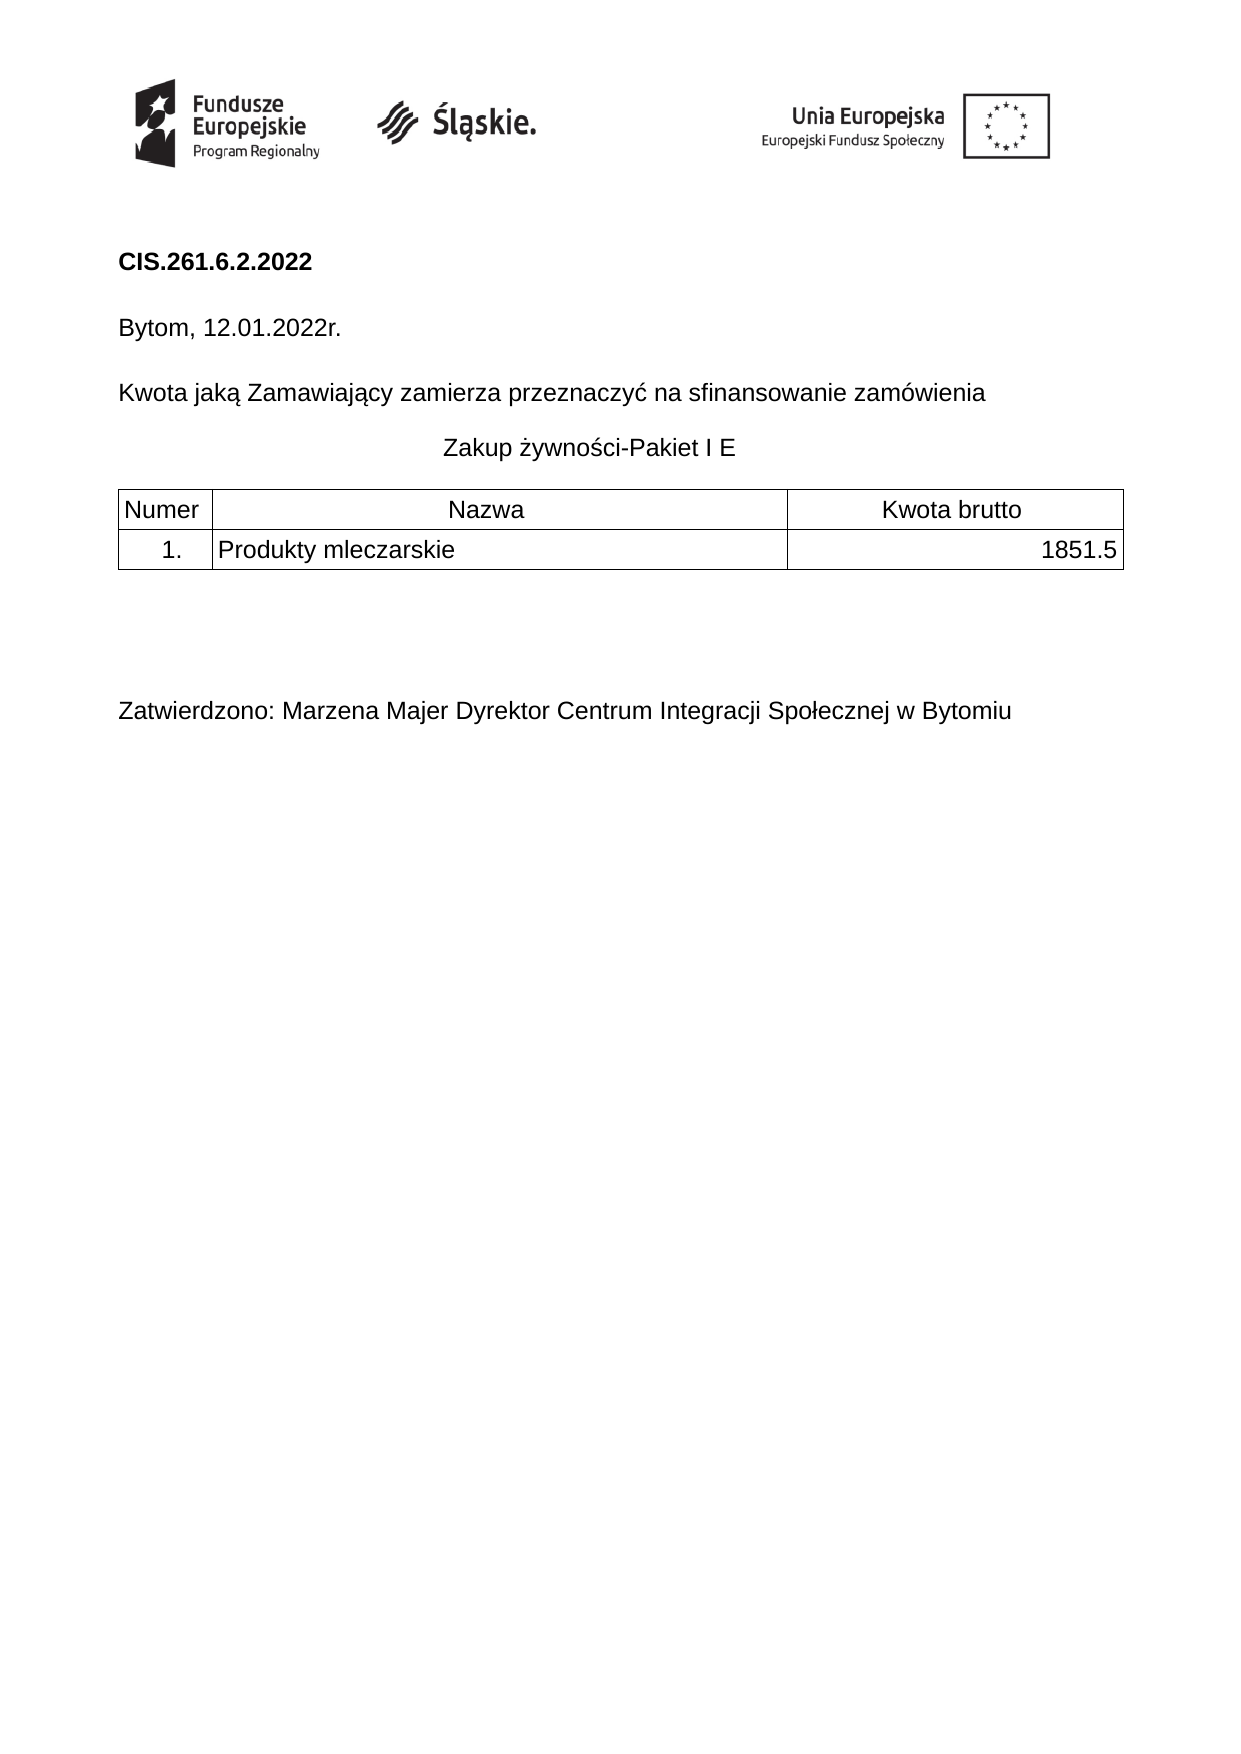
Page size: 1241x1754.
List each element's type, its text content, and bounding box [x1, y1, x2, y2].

text Zakup żywności-Pakiet I E [443, 433, 1122, 462]
table_cell 1851,5 [788, 530, 1123, 569]
subtitle CIS.261.6.2.2022 [118, 246, 1122, 275]
table_header Nazwa [213, 490, 787, 529]
text Kwota jaką Zamawiający zamierza przeznaczyć na sfinansowanie zamówienia [118, 378, 1122, 406]
table_cell Produkty mleczarskie [213, 530, 787, 569]
table_header Kwota brutto [788, 490, 1123, 529]
table_header Numer [119, 490, 212, 529]
text Zatwierdzono: Marzena Majer Dyrektor Centrum Integracji Społecznej w Bytomiu [118, 696, 1122, 724]
subtitle Bytom, 12.01.2022r. [118, 313, 1122, 341]
table_cell [119, 530, 212, 569]
